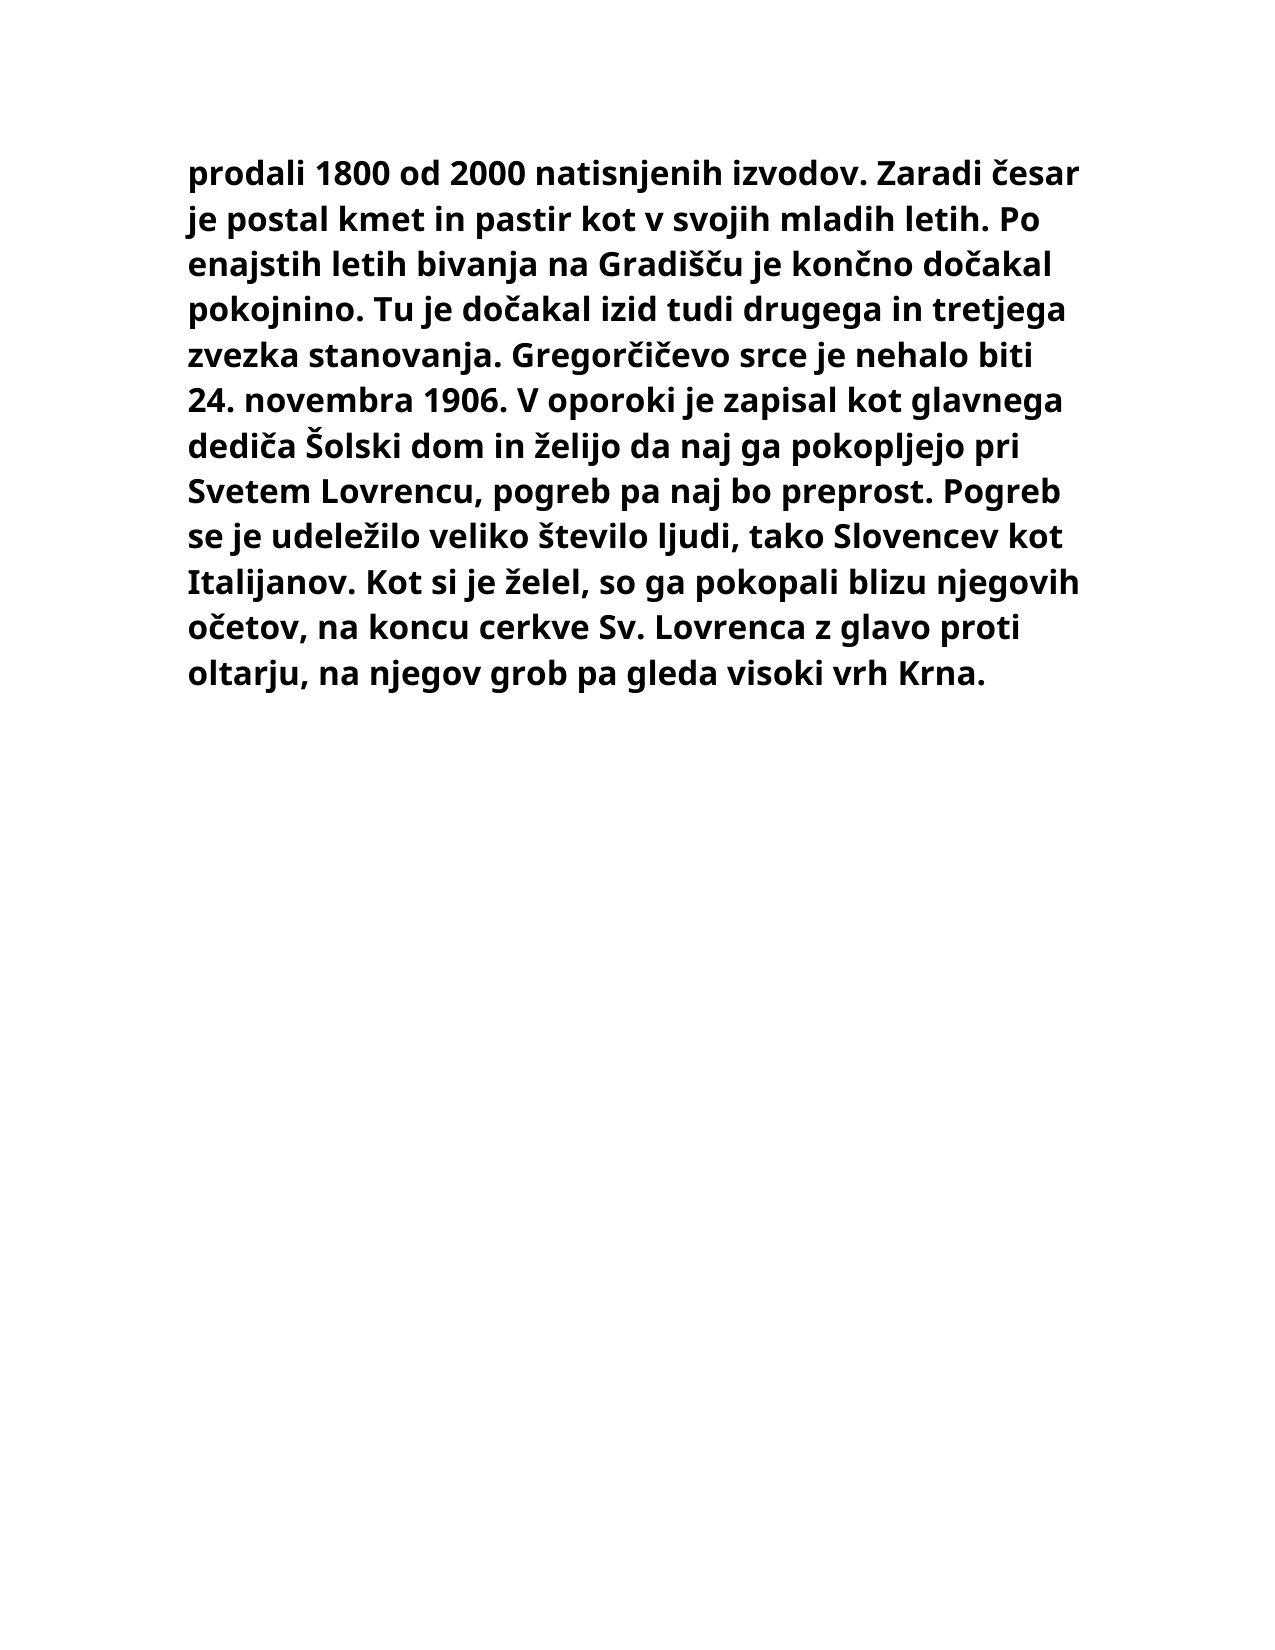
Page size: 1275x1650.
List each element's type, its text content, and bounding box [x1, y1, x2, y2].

text prodali 1800 od 2000 natisnjenih izvodov. Zaradi česar je postal kmet in pastir kot v svojih mladih letih. Po enajstih letih bivanja na Gradišču je končno dočakal pokojnino. Tu je dočakal izid tudi drugega in tretjega zvezka stanovanja. Gregorčičevo srce je nehalo biti 24. novembra 1906. V oporoki je zapisal kot glavnega dediča Šolski dom in želijo da naj ga pokopljejo pri Svetem Lovrencu, pogreb pa naj bo preprost. Pogreb se je udeležilo veliko število ljudi, tako Slovencev kot Italijanov. Kot si je želel, so ga pokopali blizu njegovih očetov, na koncu cerkve Sv. Lovrenca z glavo proti oltarju, na njegov grob pa gleda visoki vrh Krna. [187, 150, 1087, 695]
